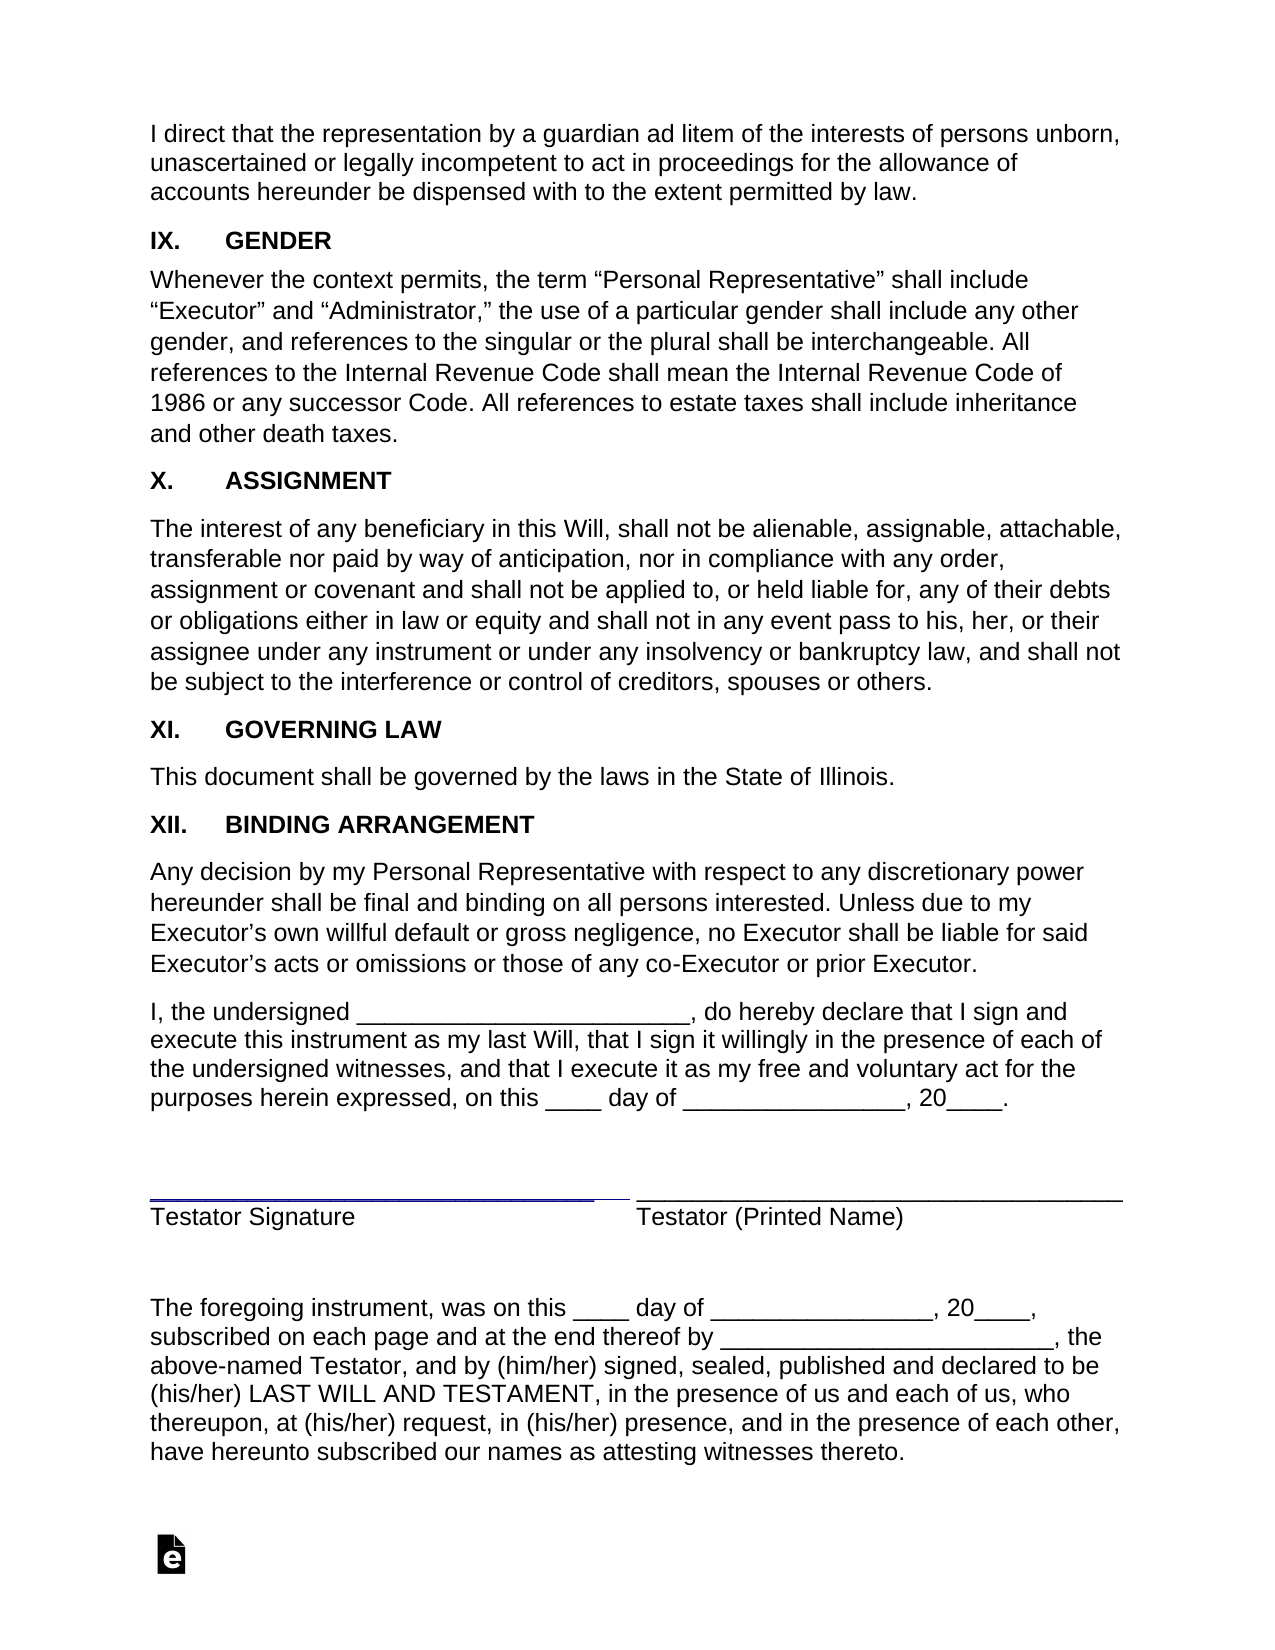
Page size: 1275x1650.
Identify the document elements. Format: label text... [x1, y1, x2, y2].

list GOVERNING LAW [150, 715, 1125, 743]
text The foregoing instrument, was on this ____ day of ________________, 20____, subscribed on each page and at the end thereof by ________________________, the above-named Testator, and by (him/her) signed, sealed, published and declared to be (his/her) LAST WILL AND TESTAMENT, in the presence of us and each of us, who thereupon, at (his/her) request, in (his/her) presence, and in the presence of each other, have hereunto subscribed our names as attesting witnesses thereto. [150, 1293, 1125, 1466]
text ________________________________ ___________________________________ Testator Signature Testator (Printed Name) [150, 1174, 1125, 1231]
list GENDER [150, 226, 1125, 255]
text This document shall be governed by the laws in the State of Illinois. [150, 762, 1125, 791]
text Whenever the context permits, the term “Personal Representative” shall include “Executor” and “Administrator,” the use of a particular gender shall include any other gender, and references to the singular or the plural shall be interchangeable. All references to the Internal Revenue Code shall mean the Internal Revenue Code of 1986 or any successor Code. All references to estate taxes shall include inheritance and other death taxes. [150, 265, 1125, 448]
text I, the undersigned ________________________, do hereby declare that I sign and execute this instrument as my last Will, that I sign it willingly in the presence of each of the undersigned witnesses, and that I execute it as my free and voluntary act for the purposes herein expressed, on this ____ day of ________________, 20____. [150, 997, 1125, 1112]
text I direct that the representation by a guardian ad litem of the interests of persons unborn, unascertained or legally incompetent to act in proceedings for the allowance of accounts hereunder be dispensed with to the extent permitted by law. [150, 119, 1125, 205]
text Any decision by my Personal Representative with respect to any discretionary power hereunder shall be final and binding on all persons interested. Unless due to my Executor’s own willful default or gross negligence, no Executor shall be liable for said Executor’s acts or omissions or those of any co‑Executor or prior Executor. [150, 857, 1125, 978]
list BINDING ARRANGEMENT [150, 809, 1125, 838]
text The interest of any beneficiary in this Will, shall not be alienable, assignable, attachable, transferable nor paid by way of anticipation, nor in compliance with any order, assignment or covenant and shall not be applied to, or held liable for, any of their debts or obligations either in law or equity and shall not in any event pass to his, her, or their assignee under any instrument or under any insolvency or bankruptcy law, and shall not be subject to the interference or control of creditors, spouses or others. [150, 514, 1125, 696]
list ASSIGNMENT [150, 466, 1125, 495]
